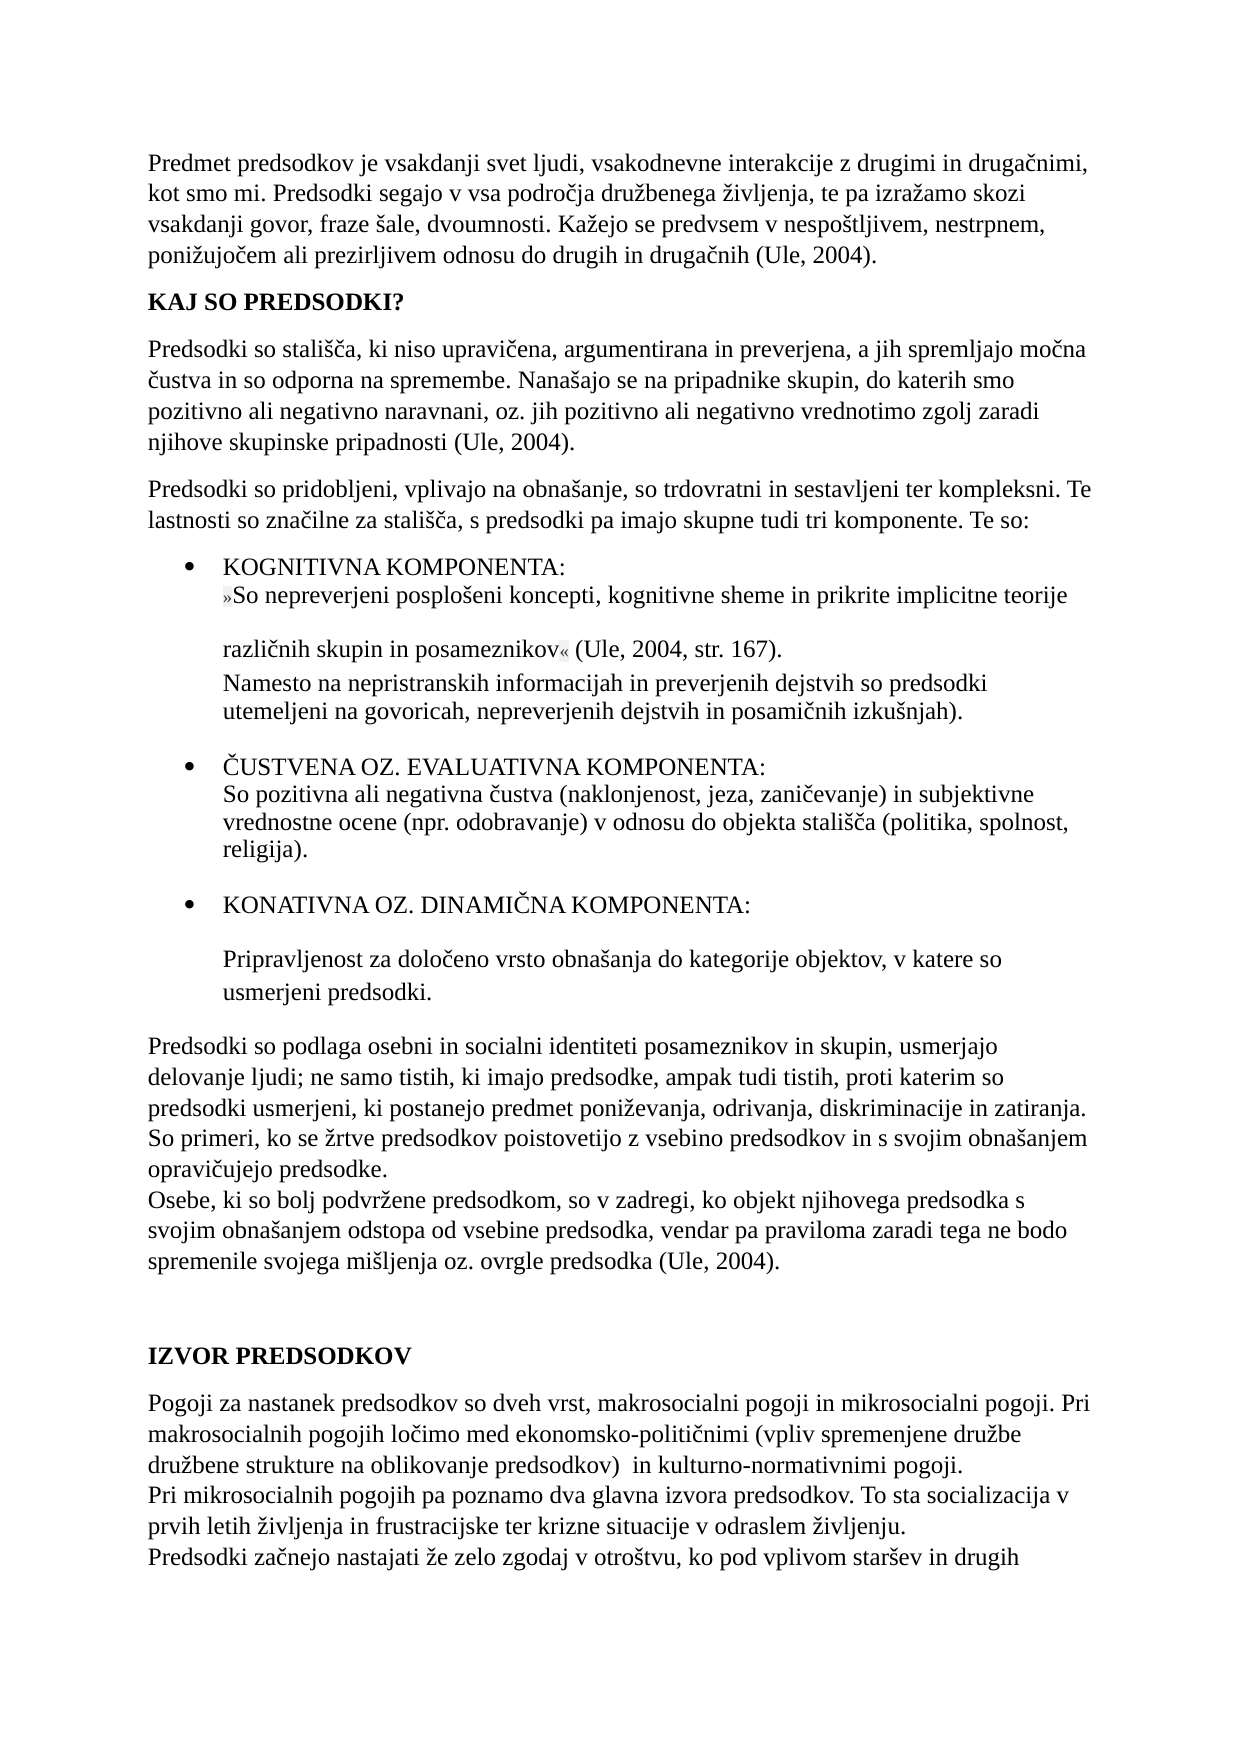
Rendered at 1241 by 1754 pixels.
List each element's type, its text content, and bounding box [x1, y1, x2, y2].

text Predmet predsodkov je vsakdanji svet ljudi, vsakodnevne interakcije z drugimi in drugačnimi, kot smo mi. Predsodki segajo v vsa področja družbenega življenja, te pa izražamo skozi vsakdanji govor, fraze šale, dvoumnosti. Kažejo se predvsem v nespoštljivem, nestrpnem, ponižujočem ali prezirljivem odnosu do drugih in drugačnih (Ule, 2004). [148, 148, 1093, 268]
list KOGNITIVNA KOMPONENTA: »So nepreverjeni posplošeni koncepti, kognitivne sheme in prikrite implicitne teorije različnih skupin in posameznikov« (Ule, 2004, str. 167). Namesto na nepristranskih informacijah in preverjenih dejstvih so predsodki utemeljeni na govoricah, nepreverjenih dejstvih in posamičnih izkušnjah). [185, 552, 1093, 752]
list ČUSTVENA OZ. EVALUATIVNA KOMPONENTA: So pozitivna ali negativna čustva (naklonjenost, jeza, zaničevanje) in subjektivne vrednostne ocene (npr. odobravanje) v odnosu do objekta stališča (politika, spolnost, religija). [185, 752, 1093, 890]
text Pogoji za nastanek predsodkov so dveh vrst, makrosocialni pogoji in mikrosocialni pogoji. Pri makrosocialnih pogojih ločimo med ekonomsko-političnimi (vpliv spremenjene družbe družbene strukture na oblikovanje predsodkov) in kulturno-normativnimi pogoji. Pri mikrosocialnih pogojih pa poznamo dva glavna izvora predsodkov. To sta socializacija v prvih letih življenja in frustracijske ter krizne situacije v odraslem življenju. Predsodki začnejo nastajati že zelo zgodaj v otroštvu, ko pod vplivom staršev in drugih [148, 1388, 1093, 1571]
list KONATIVNA OZ. DINAMIČNA KOMPONENTA: [185, 890, 1093, 919]
text Predsodki so podlaga osebni in socialni identiteti posameznikov in skupin, usmerjajo delovanje ljudi; ne samo tistih, ki imajo predsodke, ampak tudi tistih, proti katerim so predsodki usmerjeni, ki postanejo predmet poniževanja, odrivanja, diskriminacije in zatiranja. So primeri, ko se žrtve predsodkov poistovetijo z vsebino predsodkov in s svojim obnašanjem opravičujejo predsodke. Osebe, ki so bolj podvržene predsodkom, so v zadregi, ko objekt njihovega predsodka s svojim obnašanjem odstopa od vsebine predsodka, vendar pa praviloma zaradi tega ne bodo spremenile svojega mišljenja oz. ovrgle predsodka (Ule, 2004). [148, 1031, 1093, 1275]
text Predsodki so stališča, ki niso upravičena, argumentirana in preverjena, a jih spremljajo močna čustva in so odporna na spremembe. Nanašajo se na pripadnike skupin, do katerih smo pozitivno ali negativno naravnani, oz. jih pozitivno ali negativno vrednotimo zgolj zaradi njihove skupinske pripadnosti (Ule, 2004). [148, 334, 1093, 456]
text KAJ SO PREDSODKI? [148, 287, 1093, 316]
list Pripravljenost za določeno vrsto obnašanja do kategorije objektov, v katere so usmerjeni predsodki. [223, 944, 1093, 1006]
text Predsodki so pridobljeni, vplivajo na obnašanje, so trdovratni in sestavljeni ter kompleksni. Te lastnosti so značilne za stališča, s predsodki pa imajo skupne tudi tri komponente. Te so: [148, 474, 1093, 534]
text IZVOR PREDSODKOV [148, 1341, 1093, 1370]
